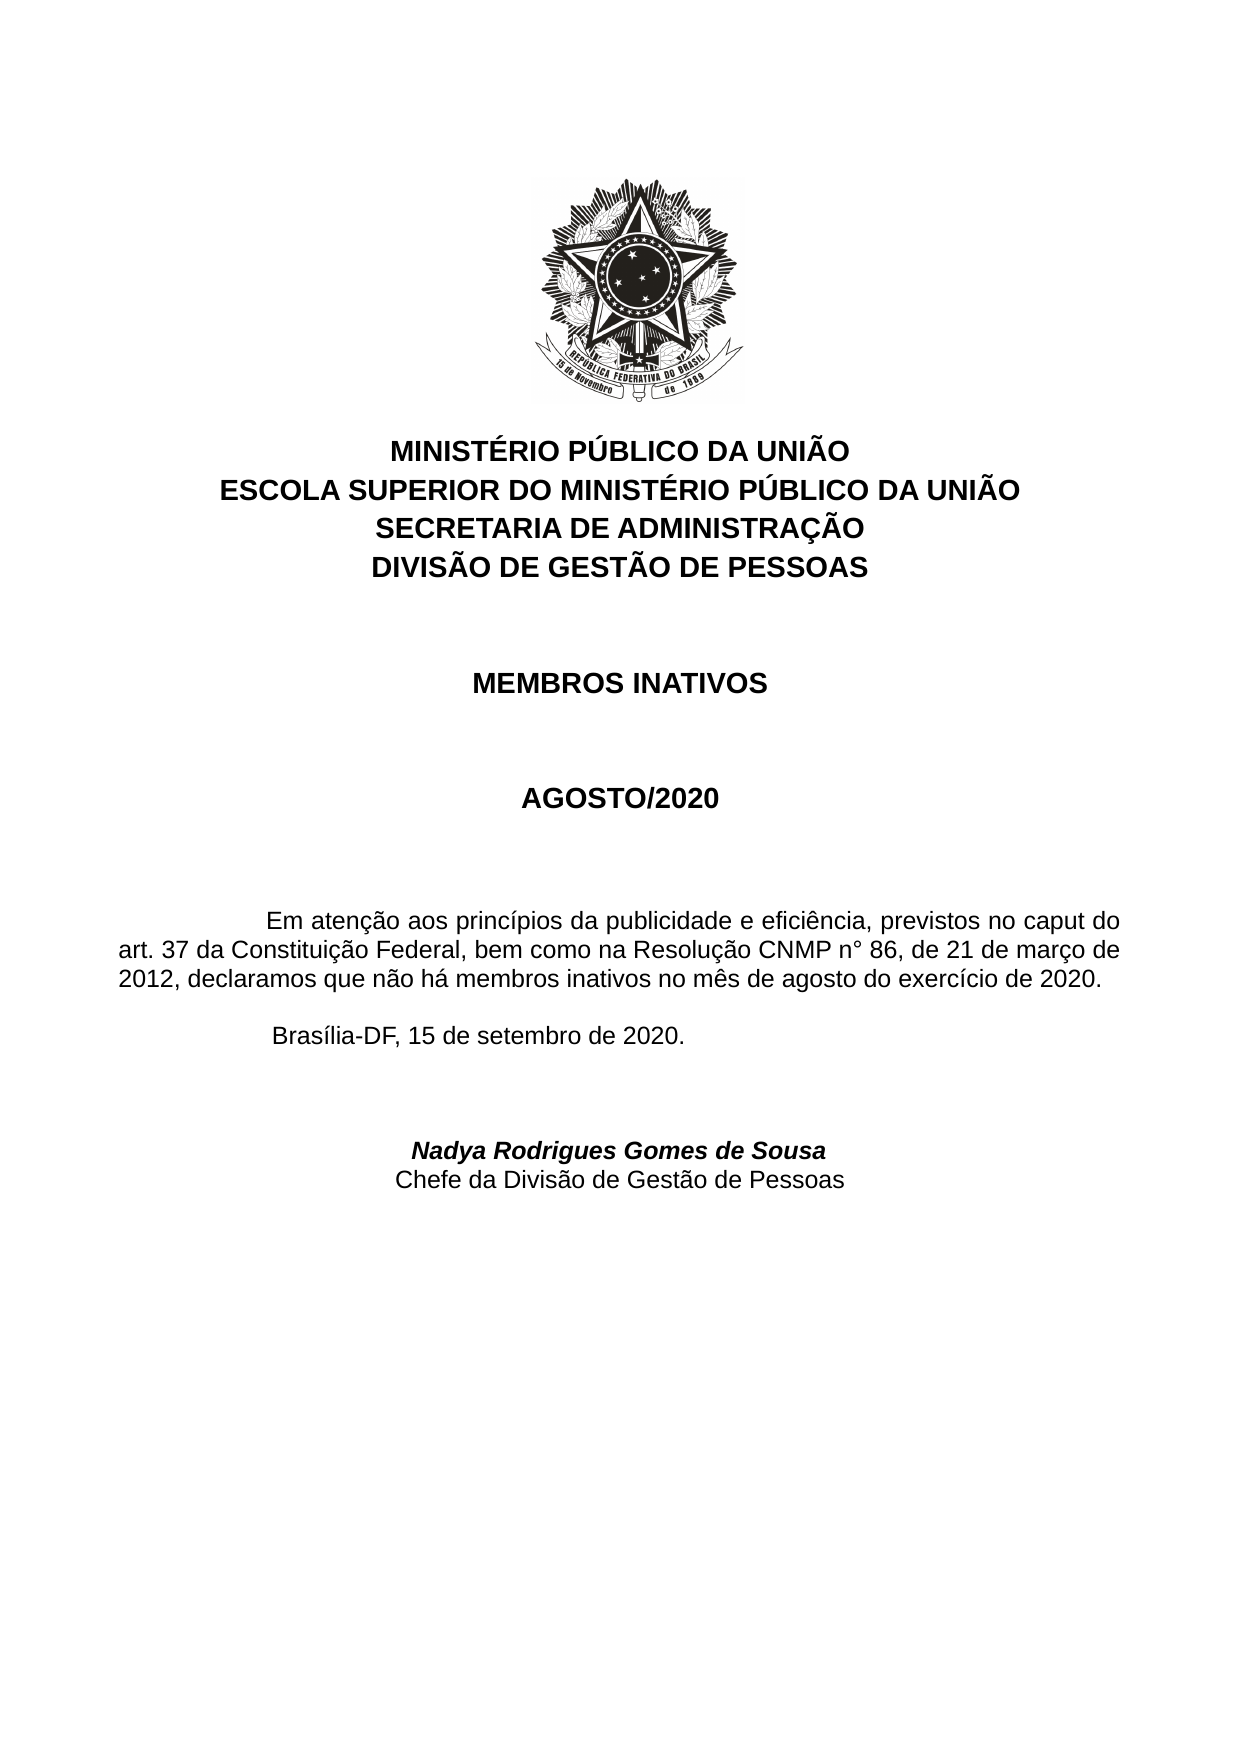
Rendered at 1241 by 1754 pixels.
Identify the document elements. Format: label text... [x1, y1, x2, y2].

text Chefe da Divisão de Gestão de Pessoas [118, 1165, 1122, 1193]
text MEMBROS INATIVOS [118, 666, 1122, 699]
picture [530, 177, 746, 404]
text Em atenção aos princípios da publicidade e eficiência, previstos no caput do art. 37 da Constituição Federal, bem como na Resolução CNMP n° 86, de 21 de março de 2012, declaramos que não há membros inativos no mês de agosto do exercício de 2020. [118, 906, 1122, 992]
text SECRETARIA DE ADMINISTRAÇÃO [118, 511, 1122, 545]
text ESCOLA SUPERIOR DO MINISTÉRIO PÚBLICO DA UNIÃO [118, 473, 1122, 506]
text Brasília-DF, 15 de setembro de 2020. [118, 1021, 1122, 1050]
text DIVISÃO DE GESTÃO DE PESSOAS [118, 550, 1122, 583]
text AGOSTO/2020 [118, 781, 1122, 815]
text Nadya Rodrigues Gomes de Sousa [118, 1136, 1122, 1165]
text MINISTÉRIO PÚBLICO DA UNIÃO [118, 434, 1122, 468]
